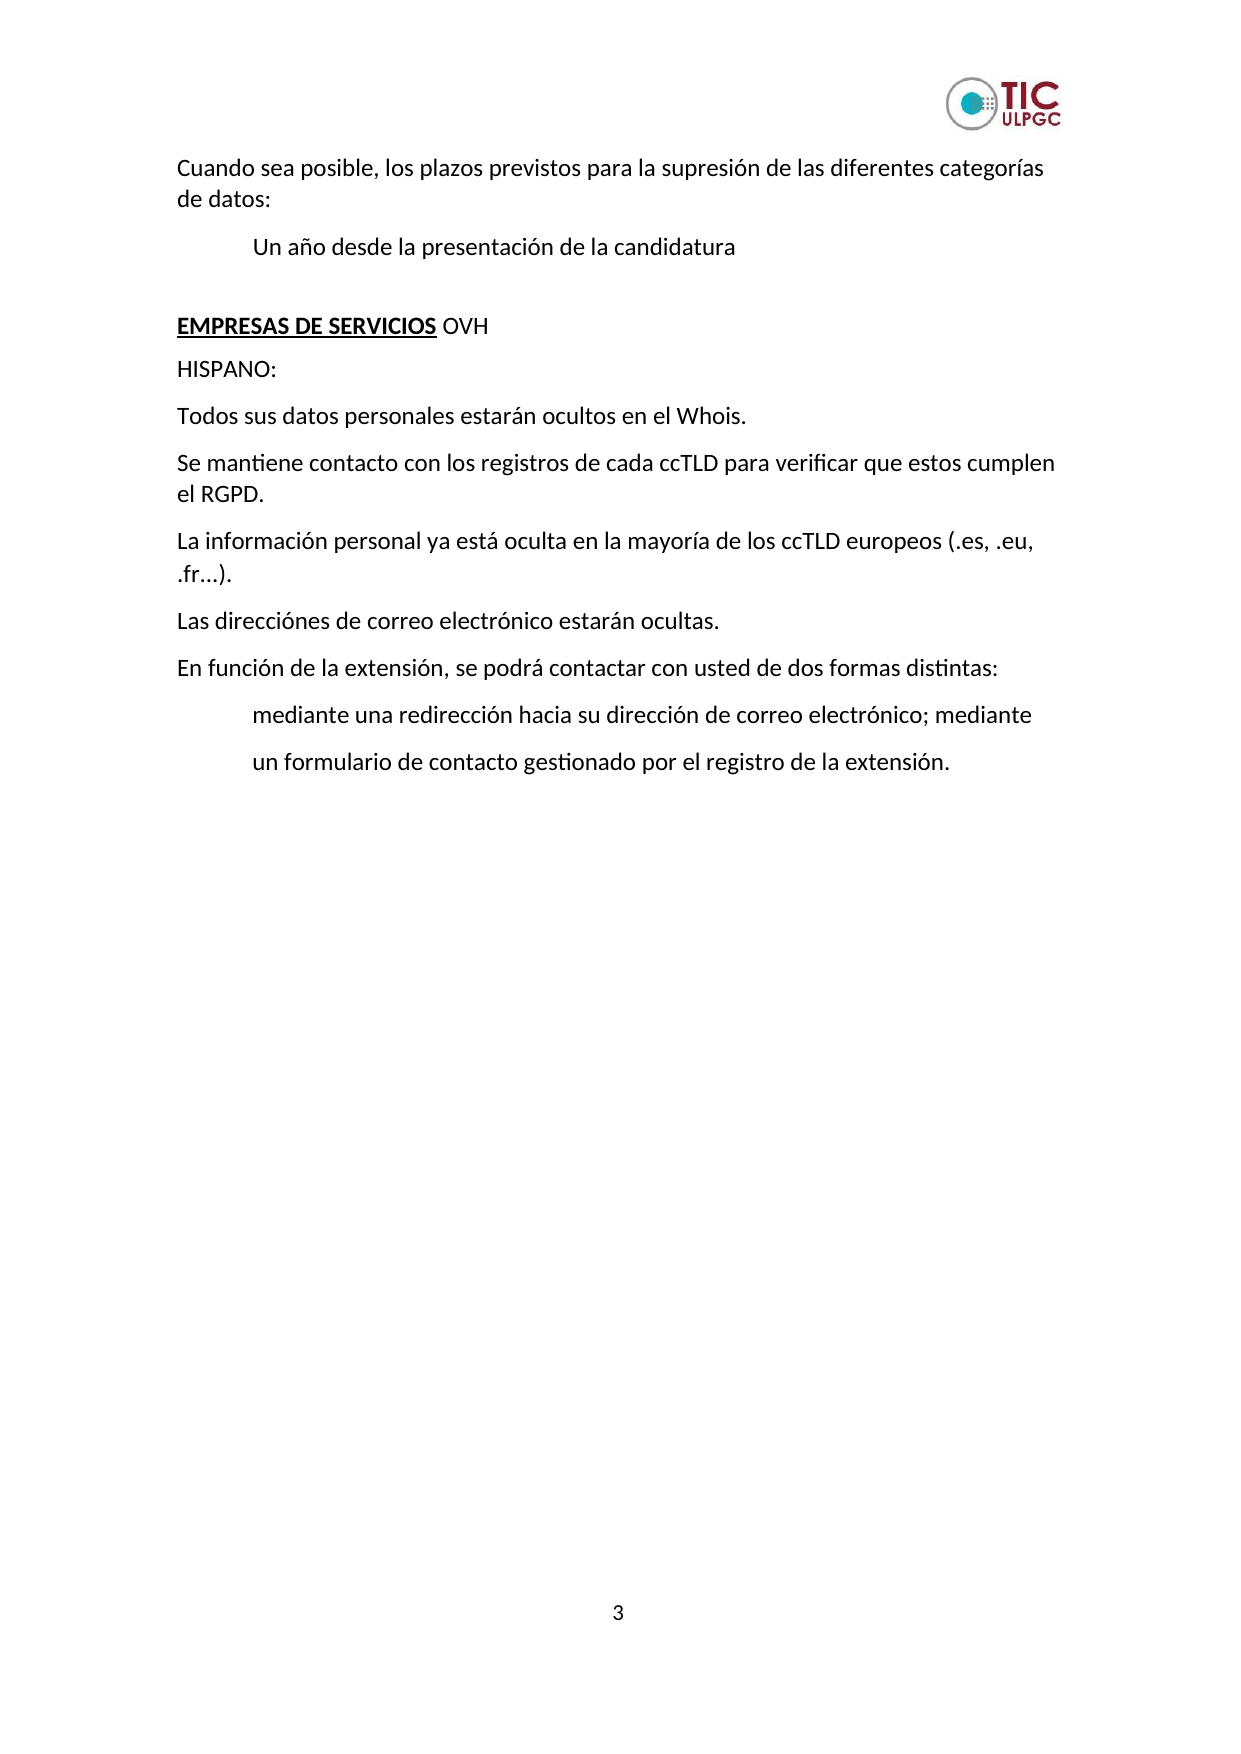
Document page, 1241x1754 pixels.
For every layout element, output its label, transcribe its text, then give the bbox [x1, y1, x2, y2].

text Un año desde la presentación de la candidatura [253, 231, 1057, 261]
text EMPRESAS DE SERVICIOS OVH HISPANO: [177, 310, 489, 383]
text mediante una redirección hacia su dirección de correo electrónico; mediante un formulario de contacto gestionado por el registro de la extensión. [252, 699, 1057, 777]
text Todos sus datos personales estarán ocultos en el Whois. [177, 400, 1057, 431]
text Las direcciónes de correo electrónico estarán ocultas. [177, 605, 1057, 635]
text .fr...). [177, 558, 1057, 588]
text La información personal ya está oculta en la mayoría de los ccTLD europeos (.es, .eu, [177, 525, 1057, 556]
text Cuando sea posible, los plazos previstos para la supresión de las diferentes categorías de datos: [177, 152, 1057, 214]
text Se mantiene contacto con los registros de cada ccTLD para verificar que estos cumplen el RGPD. [177, 447, 1057, 509]
text En función de la extensión, se podrá contactar con usted de dos formas distintas: [177, 652, 1057, 682]
